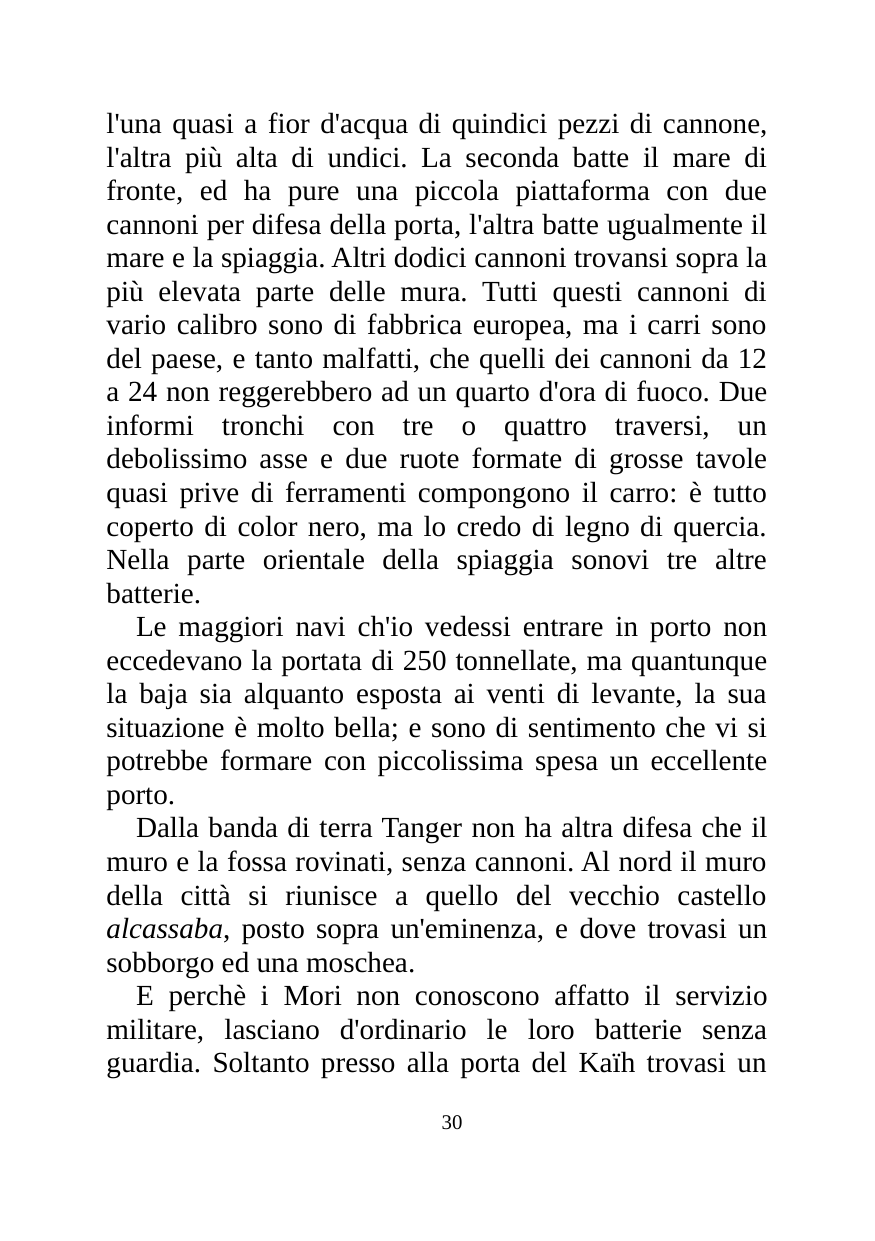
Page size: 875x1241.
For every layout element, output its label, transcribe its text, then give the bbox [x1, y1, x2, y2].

text l'una quasi a fior d'acqua di quindici pezzi di cannone, l'altra più alta di undici. La seconda batte il mare di fronte, ed ha pure una piccola piattaforma con due cannoni per difesa della porta, l'altra batte ugualmente il mare e la spiaggia. Altri dodici cannoni trovansi sopra la più elevata parte delle mura. Tutti questi cannoni di vario calibro sono di fabbrica europea, ma i carri sono del paese, e tanto malfatti, che quelli dei cannoni da 12 a 24 non reggerebbero ad un quarto d'ora di fuoco. Due informi tronchi con tre o quattro traversi, un debolissimo asse e due ruote formate di grosse tavole quasi prive di ferramenti compongono il carro: è tutto coperto di color nero, ma lo credo di legno di quercia. Nella parte orientale della spiaggia sonovi tre altre batterie. [106, 106, 768, 609]
text Dalla banda di terra Tanger non ha altra difesa che il muro e la fossa rovinati, senza cannoni. Al nord il muro della città si riunisce a quello del vecchio castello alcassaba, posto sopra un'eminenza, e dove trovasi un sobborgo ed una moschea. [106, 811, 768, 978]
text E perchè i Mori non conoscono affatto il servizio militare, lasciano d'ordinario le loro batterie senza guardia. Soltanto presso alla porta del Kaïh trovasi un [106, 978, 768, 1079]
text Le maggiori navi ch'io vedessi entrare in porto non eccedevano la portata di 250 tonnellate, ma quantunque la baja sia alquanto esposta ai venti di levante, la sua situazione è molto bella; e sono di sentimento che vi si potrebbe formare con piccolissima spesa un eccellente porto. [106, 609, 768, 811]
